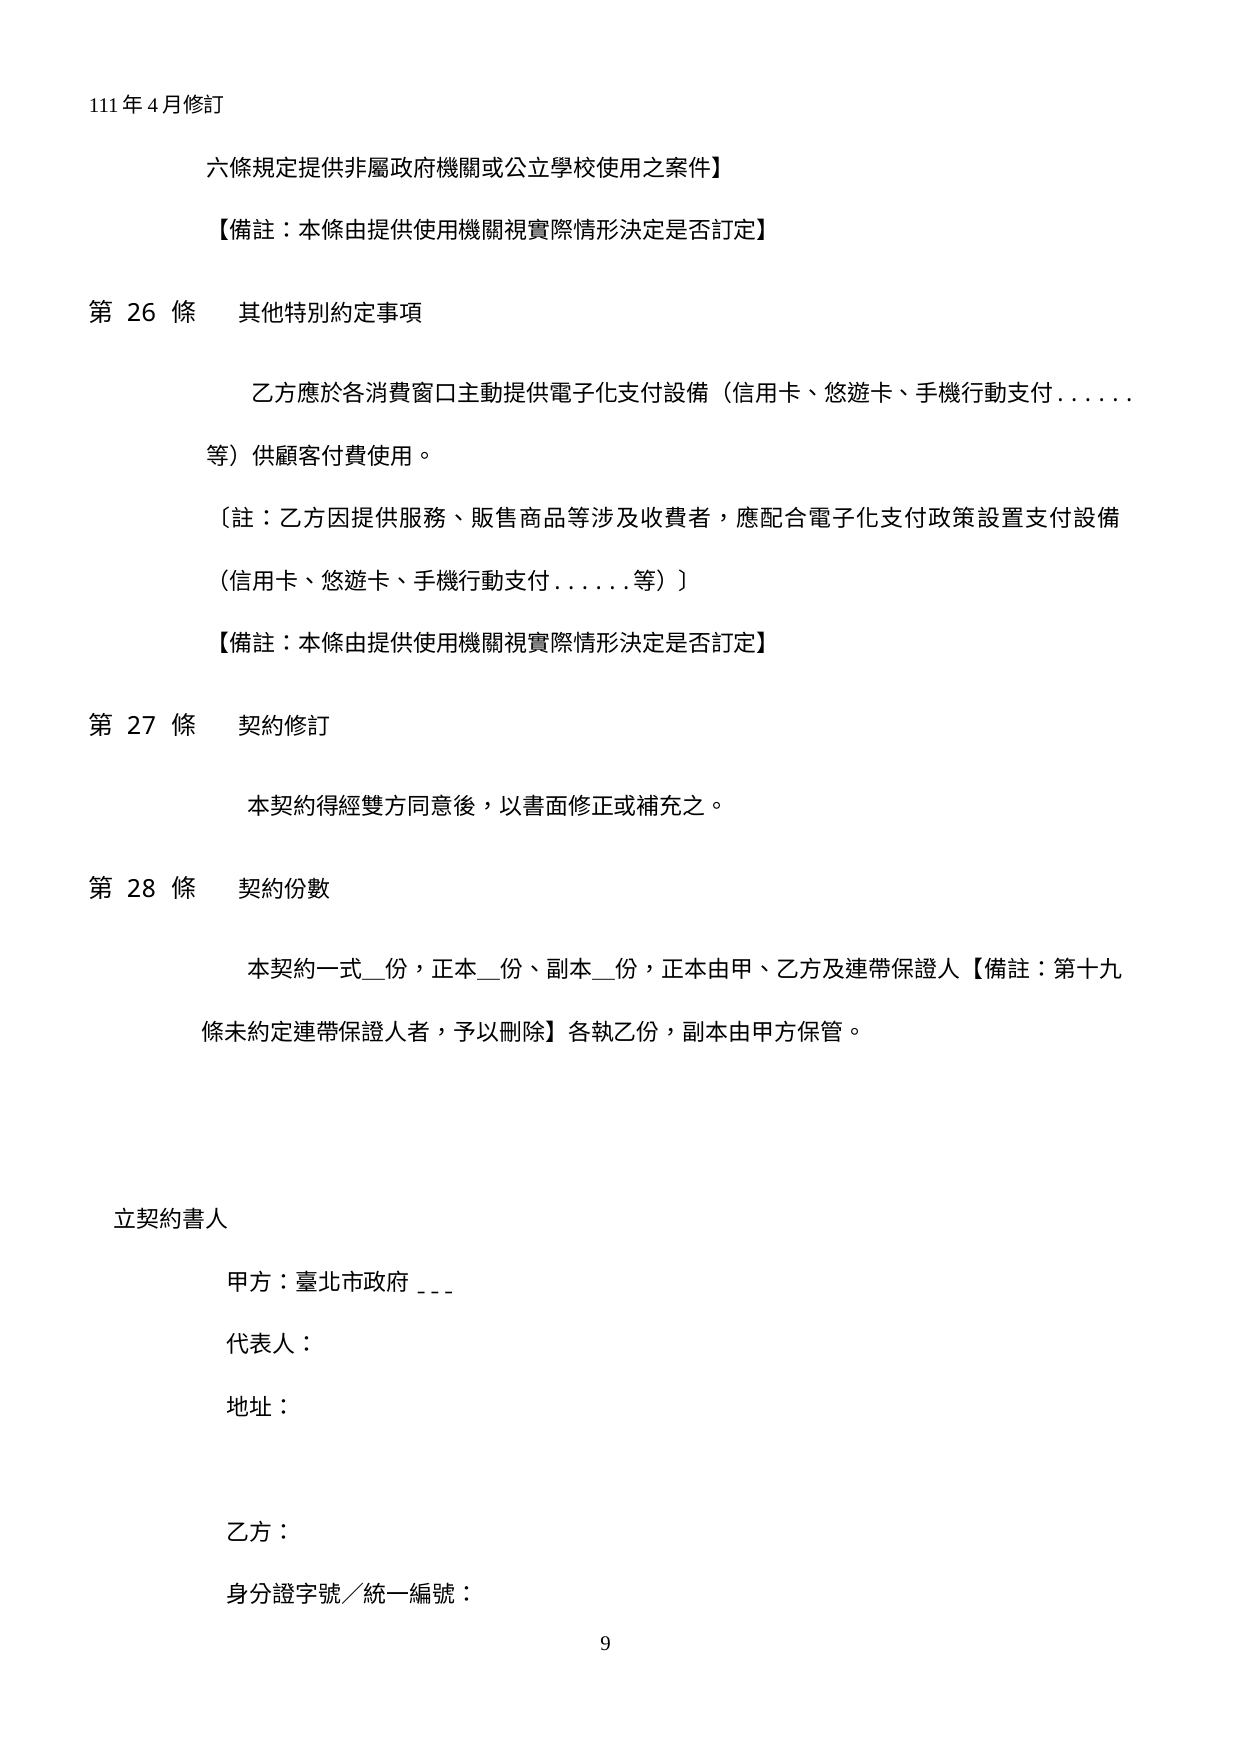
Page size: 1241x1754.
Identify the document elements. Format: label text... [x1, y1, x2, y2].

text 【備註：本條由提供使用機關視實際情形決定是否訂定】 [89, 600, 1122, 663]
text 【備註：本條由提供使用機關視實際情形決定是否訂定】 [89, 187, 1122, 250]
text 地址： [226, 1363, 1122, 1426]
list 契約份數 [89, 844, 1122, 907]
text 六條規定提供非屬政府機關或公立學校使用之案件】 [207, 125, 1122, 187]
text 甲方：臺北市政府ˍˍˍ [226, 1238, 1122, 1301]
text 〔註：乙方因提供服務、販售商品等涉及收費者，應配合電子化支付政策設置支付設備（信用卡、悠遊卡、手機行動支付......等）〕 [207, 475, 1122, 600]
text 乙方： [226, 1488, 1122, 1551]
list 其他特別約定事項 [89, 269, 1122, 331]
text 代表人： [226, 1301, 1122, 1363]
text 本契約得經雙方同意後，以書面修正或補充之。 [201, 763, 1122, 826]
text 乙方應於各消費窗口主動提供電子化支付設備（信用卡、悠遊卡、手機行動支付......等）供顧客付費使用。 [207, 350, 1122, 475]
text 本契約一式＿份，正本＿份、副本＿份，正本由甲、乙方及連帶保證人【備註：第十九條未約定連帶保證人者，予以刪除】各執乙份，副本由甲方保管。 [201, 926, 1122, 1051]
text 身分證字號／統一編號： [226, 1551, 1122, 1613]
list 契約修訂 [89, 682, 1122, 744]
text 立契約書人 [114, 1176, 1122, 1238]
